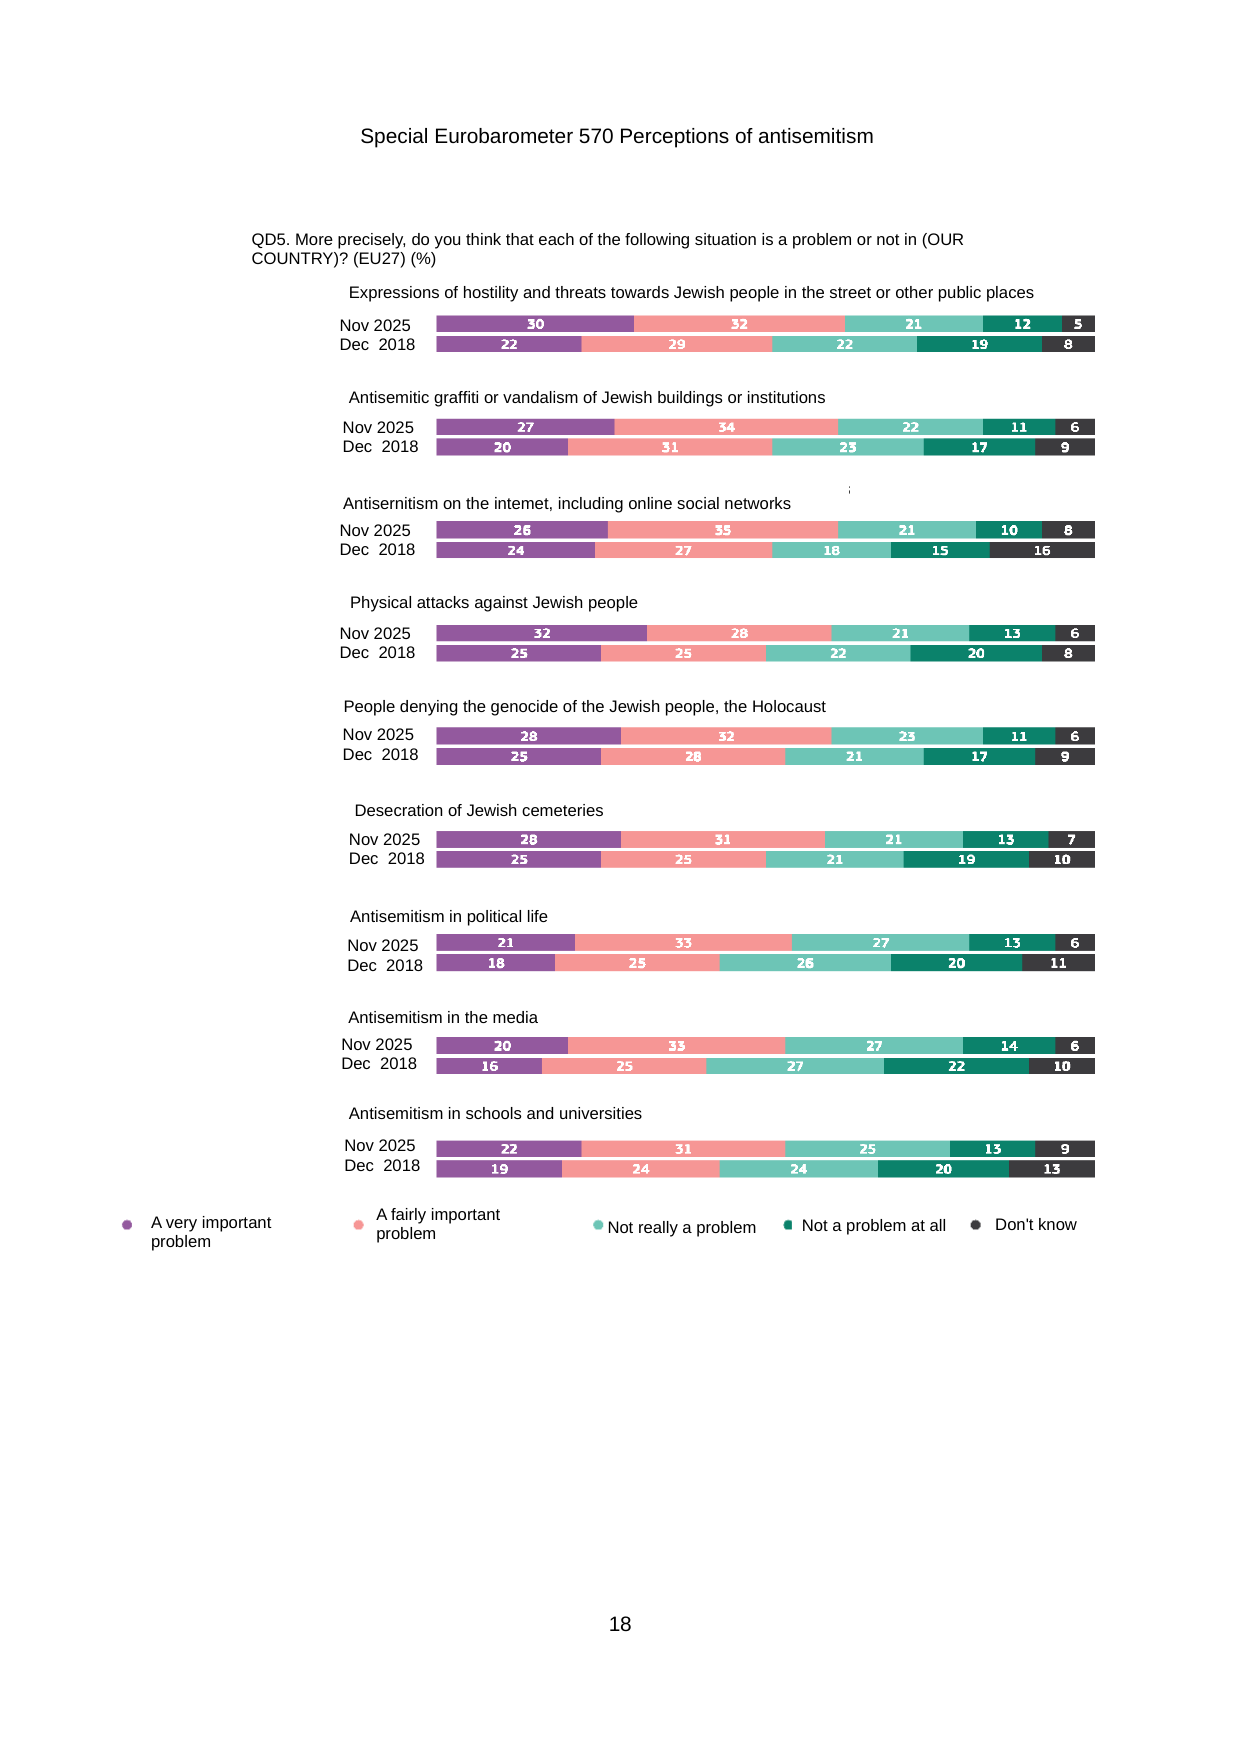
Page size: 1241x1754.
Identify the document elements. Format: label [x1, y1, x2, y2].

picture [111, 1208, 984, 1242]
picture [426, 308, 1099, 1181]
